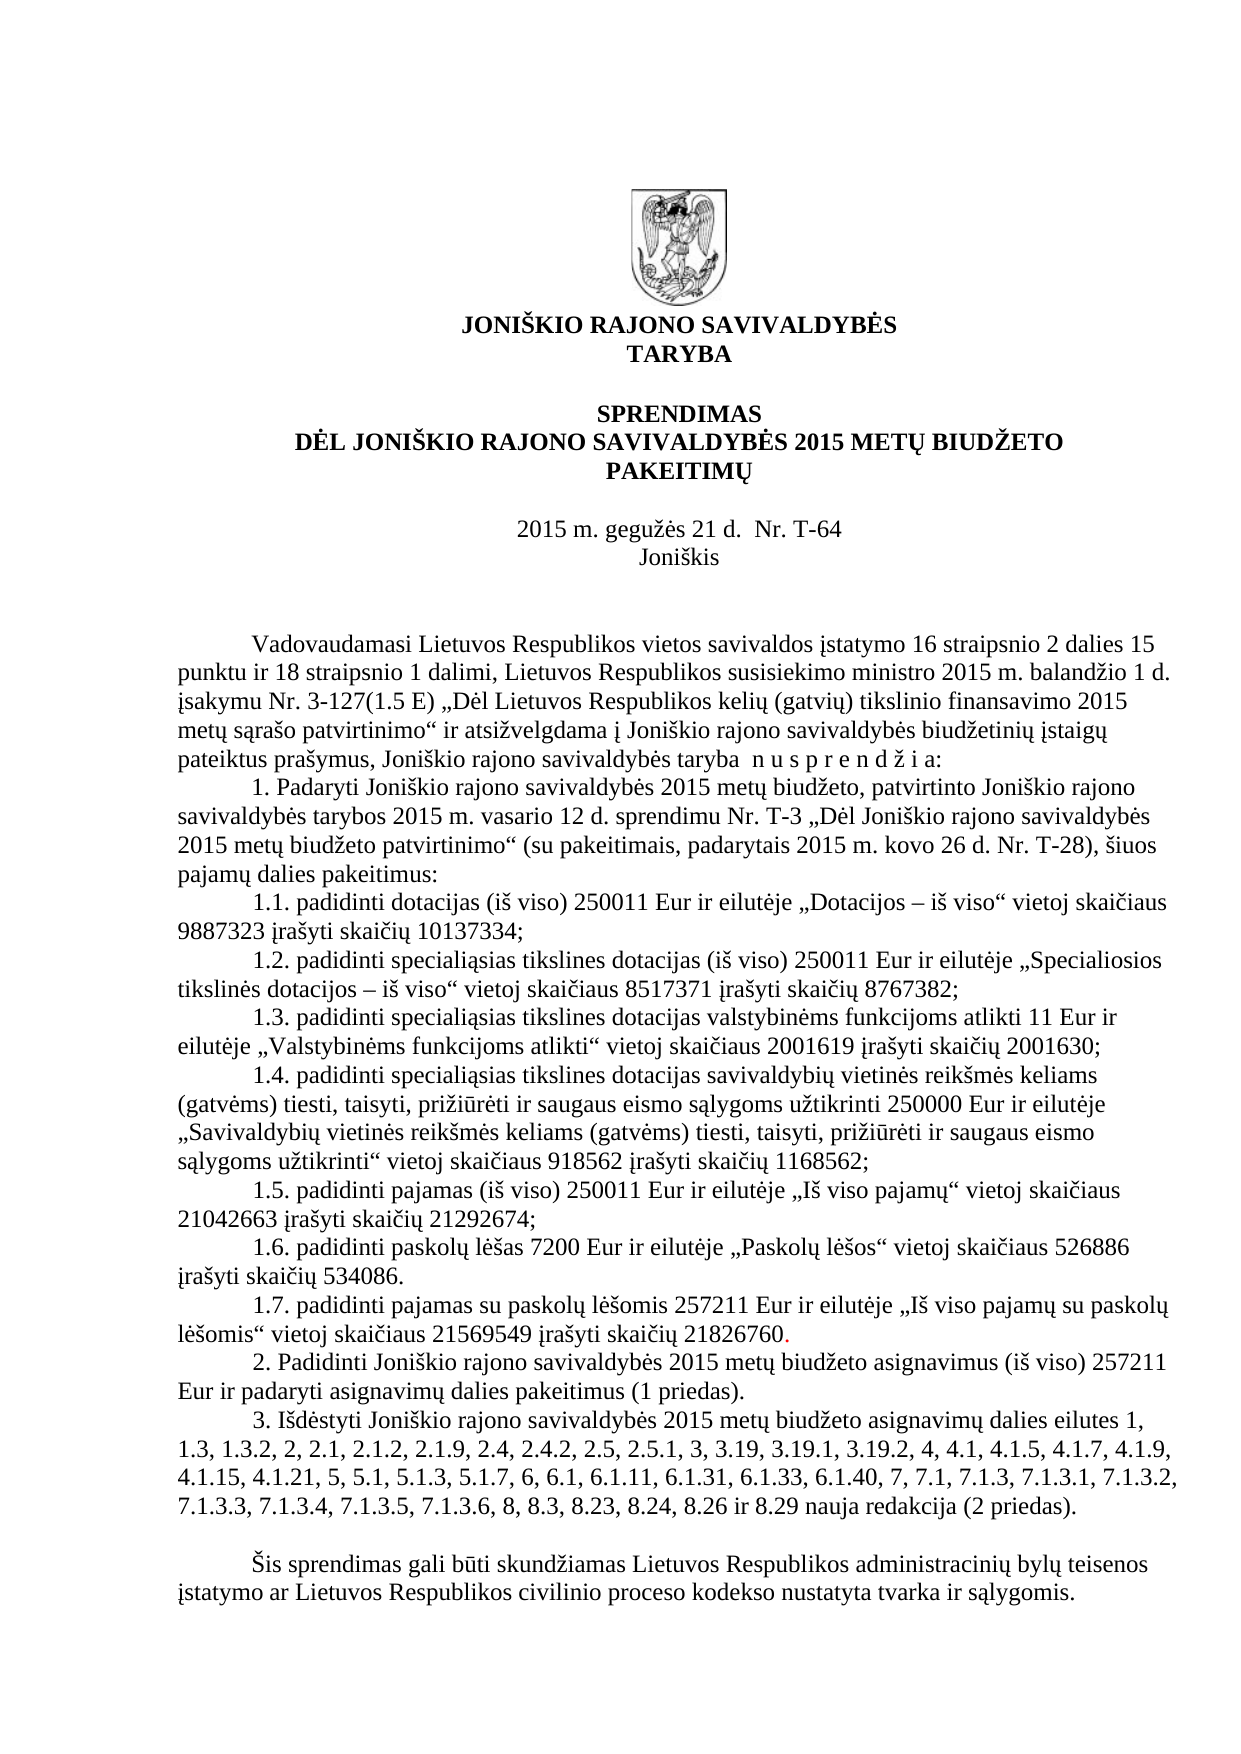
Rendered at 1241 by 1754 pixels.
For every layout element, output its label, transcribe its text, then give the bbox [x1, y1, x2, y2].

text 1.7. padidinti pajamas su paskolų lėšomis 257211 Eur ir eilutėje „Iš viso pajamų su paskolų lėšomis“ vietoj skaičiaus 21569549 įrašyti skaičių 21826760. [177, 1290, 1181, 1347]
text 1.1. padidinti dotacijas (iš viso) 250011 Eur ir eilutėje „Dotacijos – iš viso“ vietoj skaičiaus 9887323 įrašyti skaičių 10137334; [177, 887, 1181, 945]
text 2015 m. gegužės 21 d. Nr. T-64 [177, 514, 1181, 542]
text Joniškis [177, 542, 1181, 571]
text 1.5. padidinti pajamas (iš viso) 250011 Eur ir eilutėje „Iš viso pajamų“ vietoj skaičiaus 21042663 įrašyti skaičių 21292674; [177, 1175, 1181, 1232]
text Joniškio rajono savivaldybės TARYBA [177, 310, 1181, 367]
text 1.2. padidinti specialiąsias tikslines dotacijas (iš viso) 250011 Eur ir eilutėje „Specialiosios tikslinės dotacijos – iš viso“ vietoj skaičiaus 8517371 įrašyti skaičių 8767382; [177, 945, 1181, 1002]
text SPRENDIMAS [177, 399, 1181, 427]
text 1. Padaryti Joniškio rajono savivaldybės 2015 metų biudžeto, patvirtinto Joniškio rajono savivaldybės tarybos 2015 m. vasario 12 d. sprendimu Nr. T-3 „Dėl Joniškio rajono savivaldybės 2015 metų biudžeto patvirtinimo“ (su pakeitimais, padarytais 2015 m. kovo 26 d. Nr. T-28), šiuos pajamų dalies pakeitimus: [177, 772, 1181, 887]
text 1.6. padidinti paskolų lėšas 7200 Eur ir eilutėje „Paskolų lėšos“ vietoj skaičiaus 526886 įrašyti skaičių 534086. [177, 1232, 1181, 1290]
text Vadovaudamasi Lietuvos Respublikos vietos savivaldos įstatymo 16 straipsnio 2 dalies 15 punktu ir 18 straipsnio 1 dalimi, Lietuvos Respublikos susisiekimo ministro 2015 m. balandžio 1 d. įsakymu Nr. 3-127(1.5 E) „Dėl Lietuvos Respublikos kelių (gatvių) tikslinio finansavimo 2015 metų sąrašo patvirtinimo“ ir atsižvelgdama į Joniškio rajono savivaldybės biudžetinių įstaigų pateiktus prašymus, Joniškio rajono savivaldybės taryba n u s p r e n d ž i a: [177, 629, 1181, 772]
text 3. Išdėstyti Joniškio rajono savivaldybės 2015 metų biudžeto asignavimų dalies eilutes 1, 1.3, 1.3.2, 2, 2.1, 2.1.2, 2.1.9, 2.4, 2.4.2, 2.5, 2.5.1, 3, 3.19, 3.19.1, 3.19.2, 4, 4.1, 4.1.5, 4.1.7, 4.1.9, 4.1.15, 4.1.21, 5, 5.1, 5.1.3, 5.1.7, 6, 6.1, 6.1.11, 6.1.31, 6.1.33, 6.1.40, 7, 7.1, 7.1.3, 7.1.3.1, 7.1.3.2, 7.1.3.3, 7.1.3.4, 7.1.3.5, 7.1.3.6, 8, 8.3, 8.23, 8.24, 8.26 ir 8.29 nauja redakcija (2 priedas). [177, 1405, 1181, 1520]
text 1.4. padidinti specialiąsias tikslines dotacijas savivaldybių vietinės reikšmės keliams (gatvėms) tiesti, taisyti, prižiūrėti ir saugaus eismo sąlygoms užtikrinti 250000 Eur ir eilutėje „Savivaldybių vietinės reikšmės keliams (gatvėms) tiesti, taisyti, prižiūrėti ir saugaus eismo sąlygoms užtikrinti“ vietoj skaičiaus 918562 įrašyti skaičių 1168562; [177, 1060, 1181, 1175]
text Šis sprendimas gali būti skundžiamas Lietuvos Respublikos administracinių bylų teisenos įstatymo ar Lietuvos Respublikos civilinio proceso kodekso nustatyta tvarka ir sąlygomis. [177, 1549, 1181, 1606]
text PAKEITIMŲ [177, 456, 1181, 485]
text 2. Padidinti Joniškio rajono savivaldybės 2015 metų biudžeto asignavimus (iš viso) 257211 Eur ir padaryti asignavimų dalies pakeitimus (1 priedas). [177, 1347, 1181, 1405]
text DĖL JONIŠKIO RAJONO SAVIVALDYBĖS 2015 METŲ BIUDŽETO [177, 427, 1181, 456]
text 1.3. padidinti specialiąsias tikslines dotacijas valstybinėms funkcijoms atlikti 11 Eur ir eilutėje „Valstybinėms funkcijoms atlikti“ vietoj skaičiaus 2001619 įrašyti skaičių 2001630; [177, 1002, 1181, 1060]
